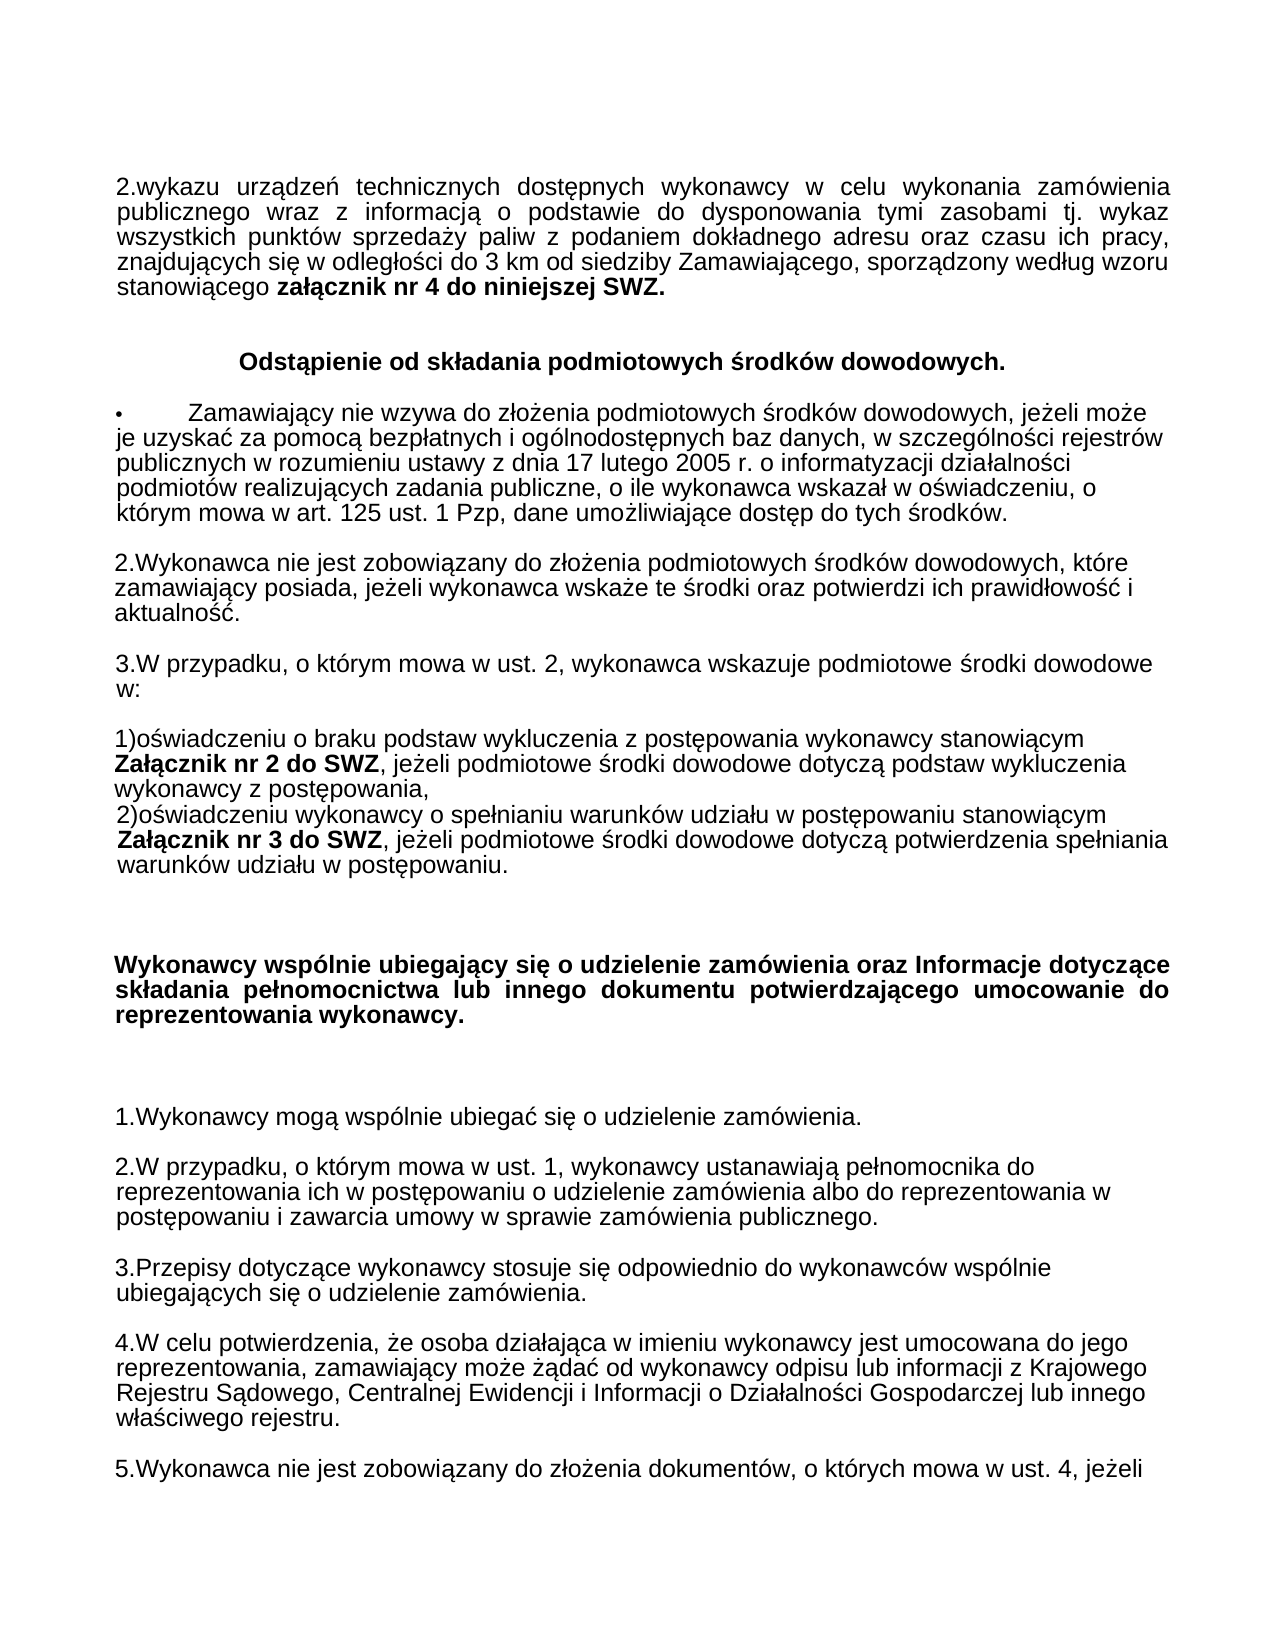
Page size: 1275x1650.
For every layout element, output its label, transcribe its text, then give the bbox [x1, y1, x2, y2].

text 2.wykazu urządzeń technicznych dostępnych wykonawcy w celu wykonania zamówienia publicznego wraz z informacją o podstawie do dysponowania tymi zasobami tj. wykaz wszystkich punktów sprzedaży paliw z podaniem dokładnego adresu oraz czasu ich pracy, znajdujących się w odległości do 3 km od siedziby Zamawiającego, sporządzony według wzoru stanowiącego załącznik nr 4 do niniejszej SWZ. [116, 175, 1170, 300]
text 2.W przypadku, o którym mowa w ust. 1, wykonawcy ustanawiają pełnomocnika do reprezentowania ich w postępowaniu o udzielenie zamówienia albo do reprezentowania w postępowaniu i zawarcia umowy w sprawie zamówienia publicznego. [114, 1156, 1170, 1231]
text 1)oświadczeniu o braku podstaw wykluczenia z postępowania wykonawcy stanowiącym Załącznik nr 2 do SWZ, jeżeli podmiotowe środki dowodowe dotyczą podstaw wykluczenia wykonawcy z postępowania, [114, 728, 1170, 803]
text 1.Wykonawcy mogą wspólnie ubiegać się o udzielenie zamówienia. [114, 1105, 1170, 1130]
list Zamawiający nie wzywa do złożenia podmiotowych środków dowodowych, jeżeli może je uzyskać za pomocą bezpłatnych i ogólnodostępnych baz danych, w szczególności rejestrów publicznych w rozumieniu ustawy z dnia 17 lutego 2005 r. o informatyzacji działalności podmiotów realizujących zadania publiczne, o ile wykonawca wskazał w oświadczeniu, o którym mowa w art. 125 ust. 1 Pzp, dane umożliwiające dostęp do tych środków. [115, 401, 1170, 526]
text Odstąpienie od składania podmiotowych środków dowodowych. [114, 351, 1170, 376]
text 4.W celu potwierdzenia, że osoba działająca w imieniu wykonawcy jest umocowana do jego reprezentowania, zamawiający może żądać od wykonawcy odpisu lub informacji z Krajowego Rejestru Sądowego, Centralnej Ewidencji i Informacji o Działalności Gospodarczej lub innego właściwego rejestru. [114, 1332, 1170, 1432]
text 2.Wykonawca nie jest zobowiązany do złożenia podmiotowych środków dowodowych, które zamawiający posiada, jeżeli wykonawca wskaże te środki oraz potwierdzi ich prawidłowość i aktualność. [114, 552, 1170, 627]
text 2)oświadczeniu wykonawcy o spełnianiu warunków udziału w postępowaniu stanowiącym Załącznik nr 3 do SWZ, jeżeli podmiotowe środki dowodowe dotyczą potwierdzenia spełniania warunków udziału w postępowaniu. [116, 803, 1170, 878]
text 3.W przypadku, o którym mowa w ust. 2, wykonawca wskazuje podmiotowe środki dowodowe w: [115, 652, 1170, 702]
text 3.Przepisy dotyczące wykonawcy stosuje się odpowiednio do wykonawców wspólnie ubiegających się o udzielenie zamówienia. [114, 1256, 1170, 1306]
text Wykonawcy wspólnie ubiegający się o udzielenie zamówienia oraz Informacje dotyczące składania pełnomocnictwa lub innego dokumentu potwierdzającego umocowanie do reprezentowania wykonawcy. [114, 954, 1170, 1029]
text 5.Wykonawca nie jest zobowiązany do złożenia dokumentów, o których mowa w ust. 4, jeżeli [114, 1457, 1170, 1482]
